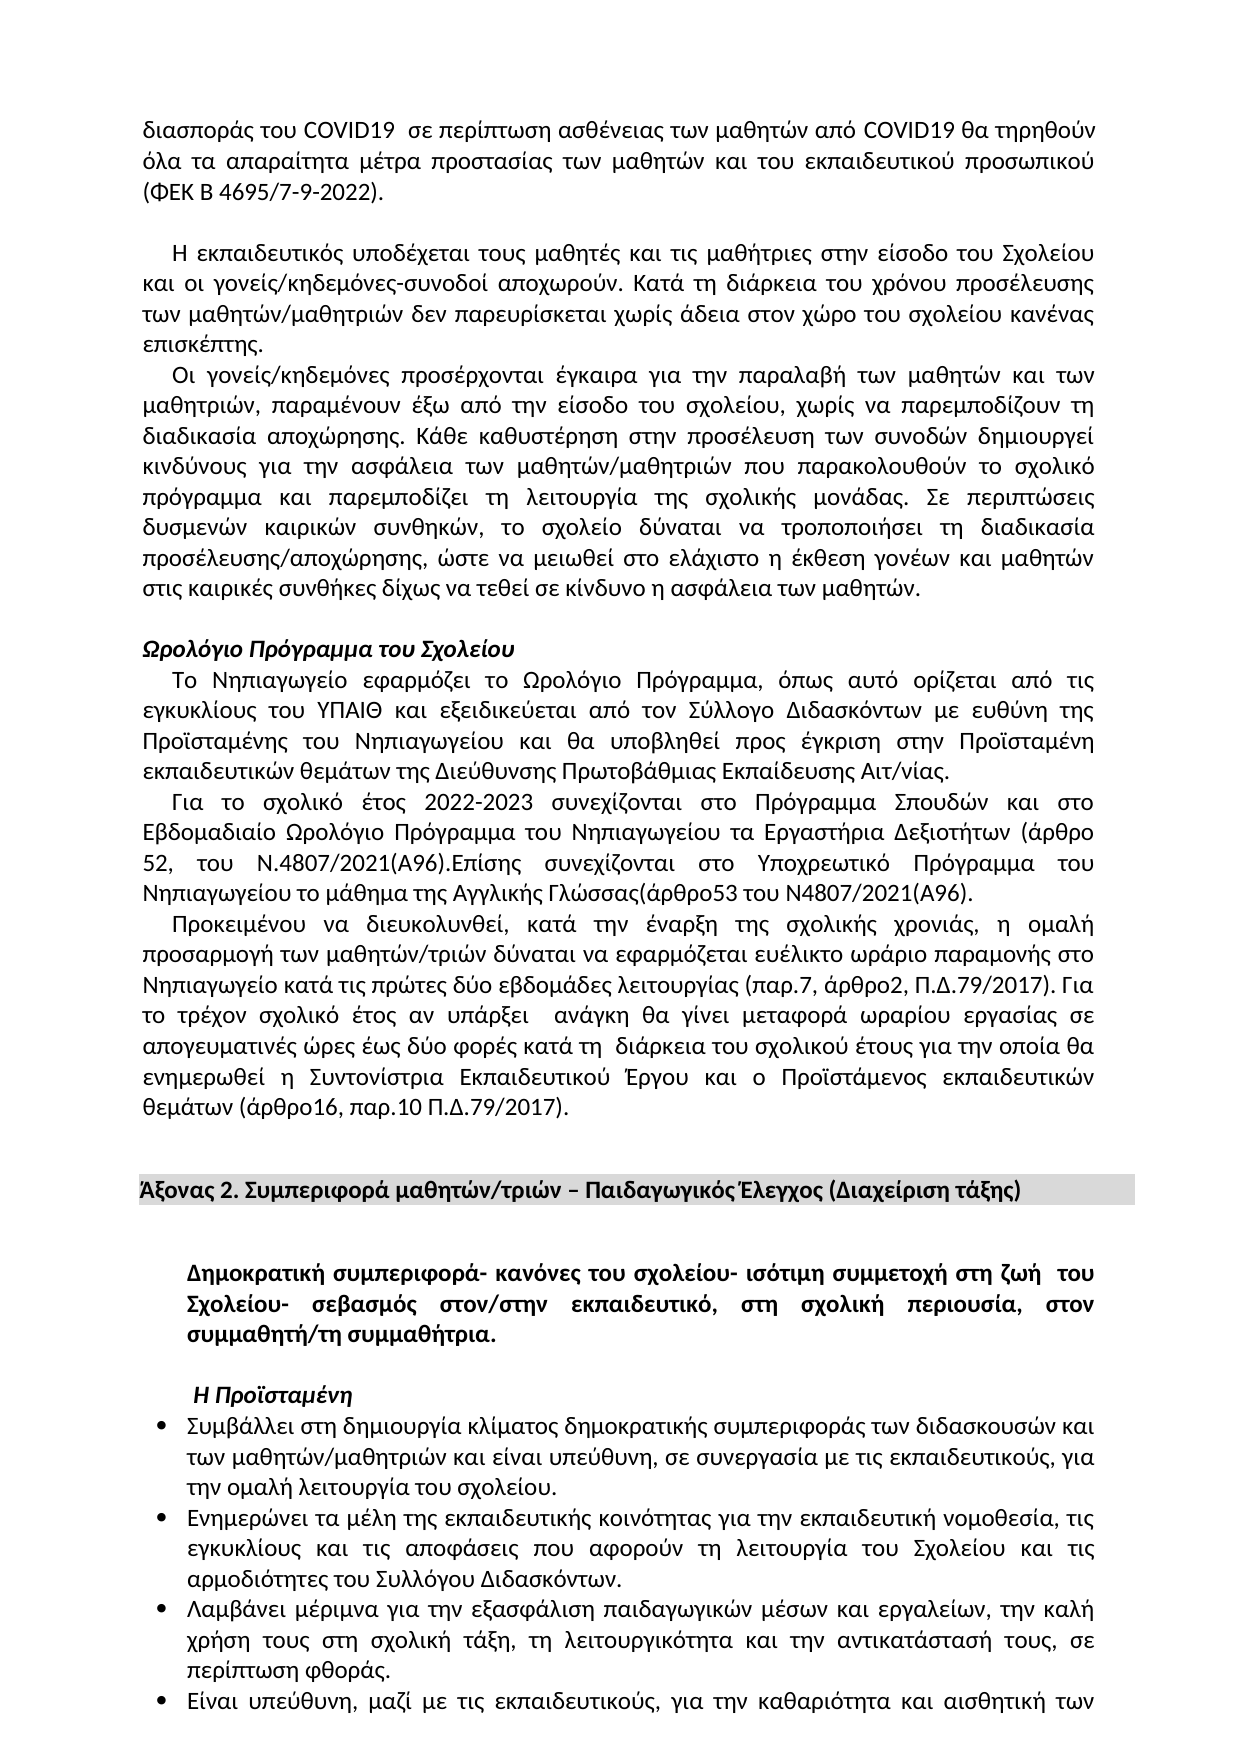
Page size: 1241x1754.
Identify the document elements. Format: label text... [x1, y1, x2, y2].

text Οι γονείς/κηδεμόνες προσέρχονται έγκαιρα για την παραλαβή των μαθητών και των μαθητριών, παραμένουν έξω από την είσοδο του σχολείου, χωρίς να παρεμποδίζουν τη διαδικασία αποχώρησης. Κάθε καθυστέρηση στην προσέλευση των συνοδών δημιουργεί κινδύνους για την ασφάλεια των μαθητών/μαθητριών που παρακολουθούν το σχολικό πρόγραμμα και παρεμποδίζει τη λειτουργία της σχολικής μονάδας. Σε περιπτώσεις δυσμενών καιρικών συνθηκών, το σχολείο δύναται να τροποποιήσει τη διαδικασία προσέλευσης/αποχώρησης, ώστε να μειωθεί στο ελάχιστο η έκθεση γονέων και μαθητών στις καιρικές συνθήκες δίχως να τεθεί σε κίνδυνο η ασφάλεια των μαθητών. [142, 359, 1096, 603]
list Ενημερώνει τα μέλη της εκπαιδευτικής κοινότητας για την εκπαιδευτική νομοθεσία, τις εγκυκλίους και τις αποφάσεις που αφορούν τη λειτουργία του Σχολείου και τις αρμοδιότητες του Συλλόγου Διδασκόντων. [157, 1502, 1096, 1593]
text διασποράς του COVID19 σε περίπτωση ασθένειας των μαθητών από COVID19 θα τηρηθούν όλα τα απαραίτητα μέτρα προστασίας των μαθητών και του εκπαιδευτικού προσωπικού (ΦΕΚ Β 4695/7-9-2022). [142, 114, 1096, 206]
list Συμβάλλει στη δημιουργία κλίματος δημοκρατικής συμπεριφοράς των διδασκουσών και των μαθητών/μαθητριών και είναι υπεύθυνη, σε συνεργασία με τις εκπαιδευτικούς, για την ομαλή λειτουργία του σχολείου. [157, 1410, 1096, 1502]
text Το Νηπιαγωγείο εφαρμόζει το Ωρολόγιο Πρόγραμμα, όπως αυτό ορίζεται από τις εγκυκλίους του ΥΠΑΙΘ και εξειδικεύεται από τον Σύλλογο Διδασκόντων με ευθύνη της Προϊσταμένης του Νηπιαγωγείου και θα υποβληθεί προς έγκριση στην Προϊσταμένη εκπαιδευτικών θεμάτων της Διεύθυνσης Πρωτοβάθμιας Εκπαίδευσης Αιτ/νίας. [142, 664, 1096, 786]
text Προκειμένου να διευκολυνθεί, κατά την έναρξη της σχολικής χρονιάς, η ομαλή προσαρμογή των μαθητών/τριών δύναται να εφαρμόζεται ευέλικτο ωράριο παραμονής στο Νηπιαγωγείο κατά τις πρώτες δύο εβδομάδες λειτουργίας (παρ.7, άρθρο2, Π.Δ.79/2017). Για το τρέχον σχολικό έτος αν υπάρξει ανάγκη θα γίνει μεταφορά ωραρίου εργασίας σε απογευματινές ώρες έως δύο φορές κατά τη διάρκεια του σχολικού έτους για την οποία θα ενημερωθεί η Συντονίστρια Εκπαιδευτικού Έργου και ο Προϊστάμενος εκπαιδευτικών θεμάτων (άρθρο16, παρ.10 Π.Δ.79/2017). [142, 908, 1096, 1122]
list Λαμβάνει μέριμνα για την εξασφάλιση παιδαγωγικών μέσων και εργαλείων, την καλή χρήση τους στη σχολική τάξη, τη λειτουργικότητα και την αντικατάστασή τους, σε περίπτωση φθοράς. [157, 1593, 1096, 1685]
subtitle Ωρολόγιο Πρόγραμμα του Σχολείου [142, 633, 1107, 664]
text Δημοκρατική συμπεριφορά- κανόνες του σχολείου- ισότιμη συμμετοχή στη ζωή του Σχολείου- σεβασμός στον/στην εκπαιδευτικό, στη σχολική περιουσία, στον συμμαθητή/τη συμμαθήτρια. [187, 1257, 1096, 1349]
text Η εκπαιδευτικός υποδέχεται τους μαθητές και τις μαθήτριες στην είσοδο του Σχολείου και οι γονείς/κηδεμόνες-συνοδοί αποχωρούν. Κατά τη διάρκεια του χρόνου προσέλευσης των μαθητών/μαθητριών δεν παρευρίσκεται χωρίς άδεια στον χώρο του σχολείου κανένας επισκέπτης. [142, 237, 1096, 359]
subtitle Άξονας 2. Συμπεριφορά μαθητών/τριών – Παιδαγωγικός Έλεγχος (Διαχείριση τάξης) [139, 1174, 1107, 1205]
text Για το σχολικό έτος 2022-2023 συνεχίζονται στο Πρόγραμμα Σπουδών και στο Εβδομαδιαίο Ωρολόγιο Πρόγραμμα του Νηπιαγωγείου τα Εργαστήρια Δεξιοτήτων (άρθρο 52, του Ν.4807/2021(Α96).Επίσης συνεχίζονται στο Υποχρεωτικό Πρόγραμμα του Νηπιαγωγείου το μάθημα της Αγγλικής Γλώσσας(άρθρο53 του Ν4807/2021(Α96). [142, 786, 1096, 908]
list Είναι υπεύθυνη, μαζί με τις εκπαιδευτικούς, για την καθαριότητα και αισθητική των [157, 1685, 1096, 1715]
subtitle Η Προϊσταμένη [118, 1379, 1107, 1410]
